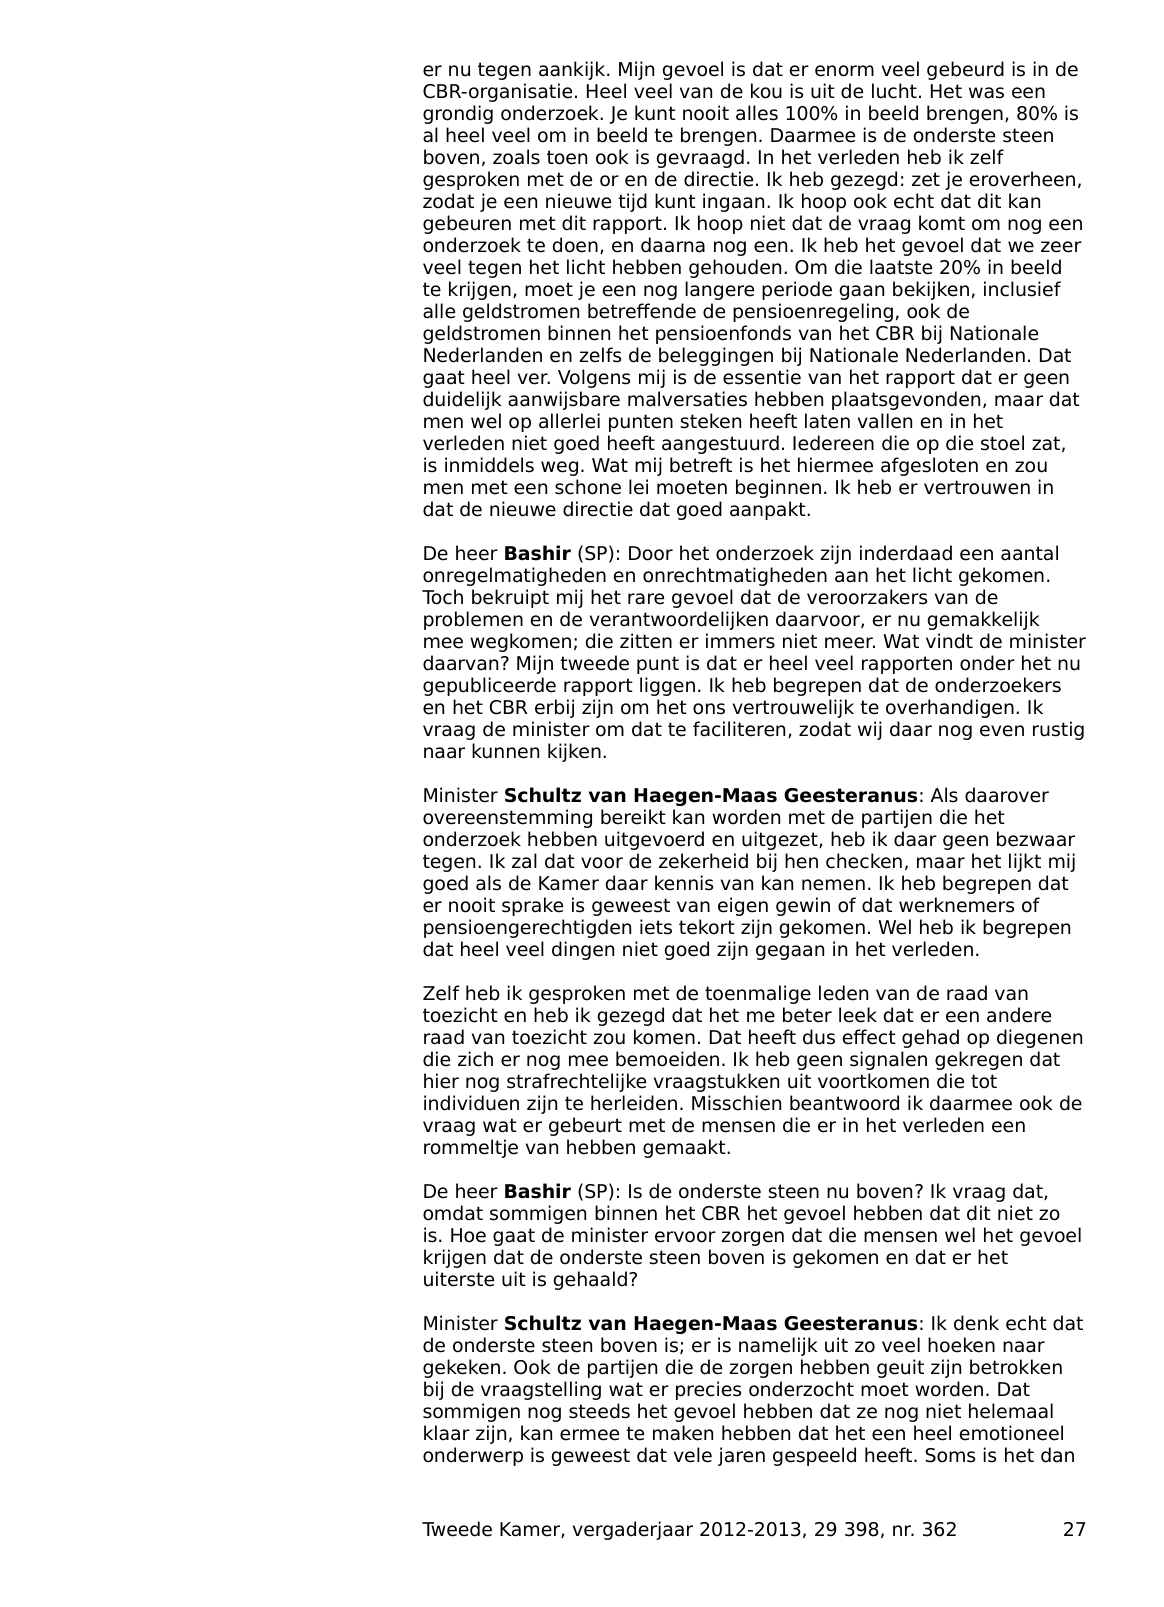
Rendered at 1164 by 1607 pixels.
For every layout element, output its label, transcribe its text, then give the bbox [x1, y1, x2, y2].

text De heer Bashir (SP): Is de onderste steen nu boven? Ik vraag dat, omdat sommigen binnen het CBR het gevoel hebben dat dit niet zo is. Hoe gaat de minister ervoor zorgen dat die mensen wel het gevoel krijgen dat de onderste steen boven is gekomen en dat er het uiterste uit is gehaald? [422, 1181, 1087, 1291]
text er nu tegen aankijk. Mijn gevoel is dat er enorm veel gebeurd is in de CBR-organisatie. Heel veel van de kou is uit de lucht. Het was een grondig onderzoek. Je kunt nooit alles 100% in beeld brengen, 80% is al heel veel om in beeld te brengen. Daarmee is de onderste steen boven, zoals toen ook is gevraagd. In het verleden heb ik zelf gesproken met de or en de directie. Ik heb gezegd: zet je eroverheen, zodat je een nieuwe tijd kunt ingaan. Ik hoop ook echt dat dit kan gebeuren met dit rapport. Ik hoop niet dat de vraag komt om nog een onderzoek te doen, en daarna nog een. Ik heb het gevoel dat we zeer veel tegen het licht hebben gehouden. Om die laatste 20% in beeld te krijgen, moet je een nog langere periode gaan bekijken, inclusief alle geldstromen betreffende de pensioenregeling, ook de geldstromen binnen het pensioenfonds van het CBR bij Nationale Nederlanden en zelfs de beleggingen bij Nationale Nederlanden. Dat gaat heel ver. Volgens mij is de essentie van het rapport dat er geen duidelijk aanwijsbare malversaties hebben plaatsgevonden, maar dat men wel op allerlei punten steken heeft laten vallen en in het verleden niet goed heeft aangestuurd. Iedereen die op die stoel zat, is inmiddels weg. Wat mij betreft is het hiermee afgesloten en zou men met een schone lei moeten beginnen. Ik heb er vertrouwen in dat de nieuwe directie dat goed aanpakt. [422, 59, 1087, 521]
text Zelf heb ik gesproken met de toenmalige leden van de raad van toezicht en heb ik gezegd dat het me beter leek dat er een andere raad van toezicht zou komen. Dat heeft dus effect gehad op diegenen die zich er nog mee bemoeiden. Ik heb geen signalen gekregen dat hier nog strafrechtelijke vraagstukken uit voortkomen die tot individuen zijn te herleiden. Misschien beantwoord ik daarmee ook de vraag wat er gebeurt met de mensen die er in het verleden een rommeltje van hebben gemaakt. [422, 983, 1087, 1159]
text De heer Bashir (SP): Door het onderzoek zijn inderdaad een aantal onregelmatigheden en onrechtmatigheden aan het licht gekomen. Toch bekruipt mij het rare gevoel dat de veroorzakers van de problemen en de verantwoordelijken daarvoor, er nu gemakkelijk mee wegkomen; die zitten er immers niet meer. Wat vindt de minister daarvan? Mijn tweede punt is dat er heel veel rapporten onder het nu gepubliceerde rapport liggen. Ik heb begrepen dat de onderzoekers en het CBR erbij zijn om het ons vertrouwelijk te overhandigen. Ik vraag de minister om dat te faciliteren, zodat wij daar nog even rustig naar kunnen kijken. [422, 543, 1087, 763]
text Minister Schultz van Haegen-Maas Geesteranus: Ik denk echt dat de onderste steen boven is; er is namelijk uit zo veel hoeken naar gekeken. Ook de partijen die de zorgen hebben geuit zijn betrokken bij de vraagstelling wat er precies onderzocht moet worden. Dat sommigen nog steeds het gevoel hebben dat ze nog niet helemaal klaar zijn, kan ermee te maken hebben dat het een heel emotioneel onderwerp is geweest dat vele jaren gespeeld heeft. Soms is het dan [422, 1313, 1087, 1467]
text Minister Schultz van Haegen-Maas Geesteranus: Als daarover overeenstemming bereikt kan worden met de partijen die het onderzoek hebben uitgevoerd en uitgezet, heb ik daar geen bezwaar tegen. Ik zal dat voor de zekerheid bij hen checken, maar het lijkt mij goed als de Kamer daar kennis van kan nemen. Ik heb begrepen dat er nooit sprake is geweest van eigen gewin of dat werknemers of pensioengerechtigden iets tekort zijn gekomen. Wel heb ik begrepen dat heel veel dingen niet goed zijn gegaan in het verleden. [422, 785, 1087, 961]
